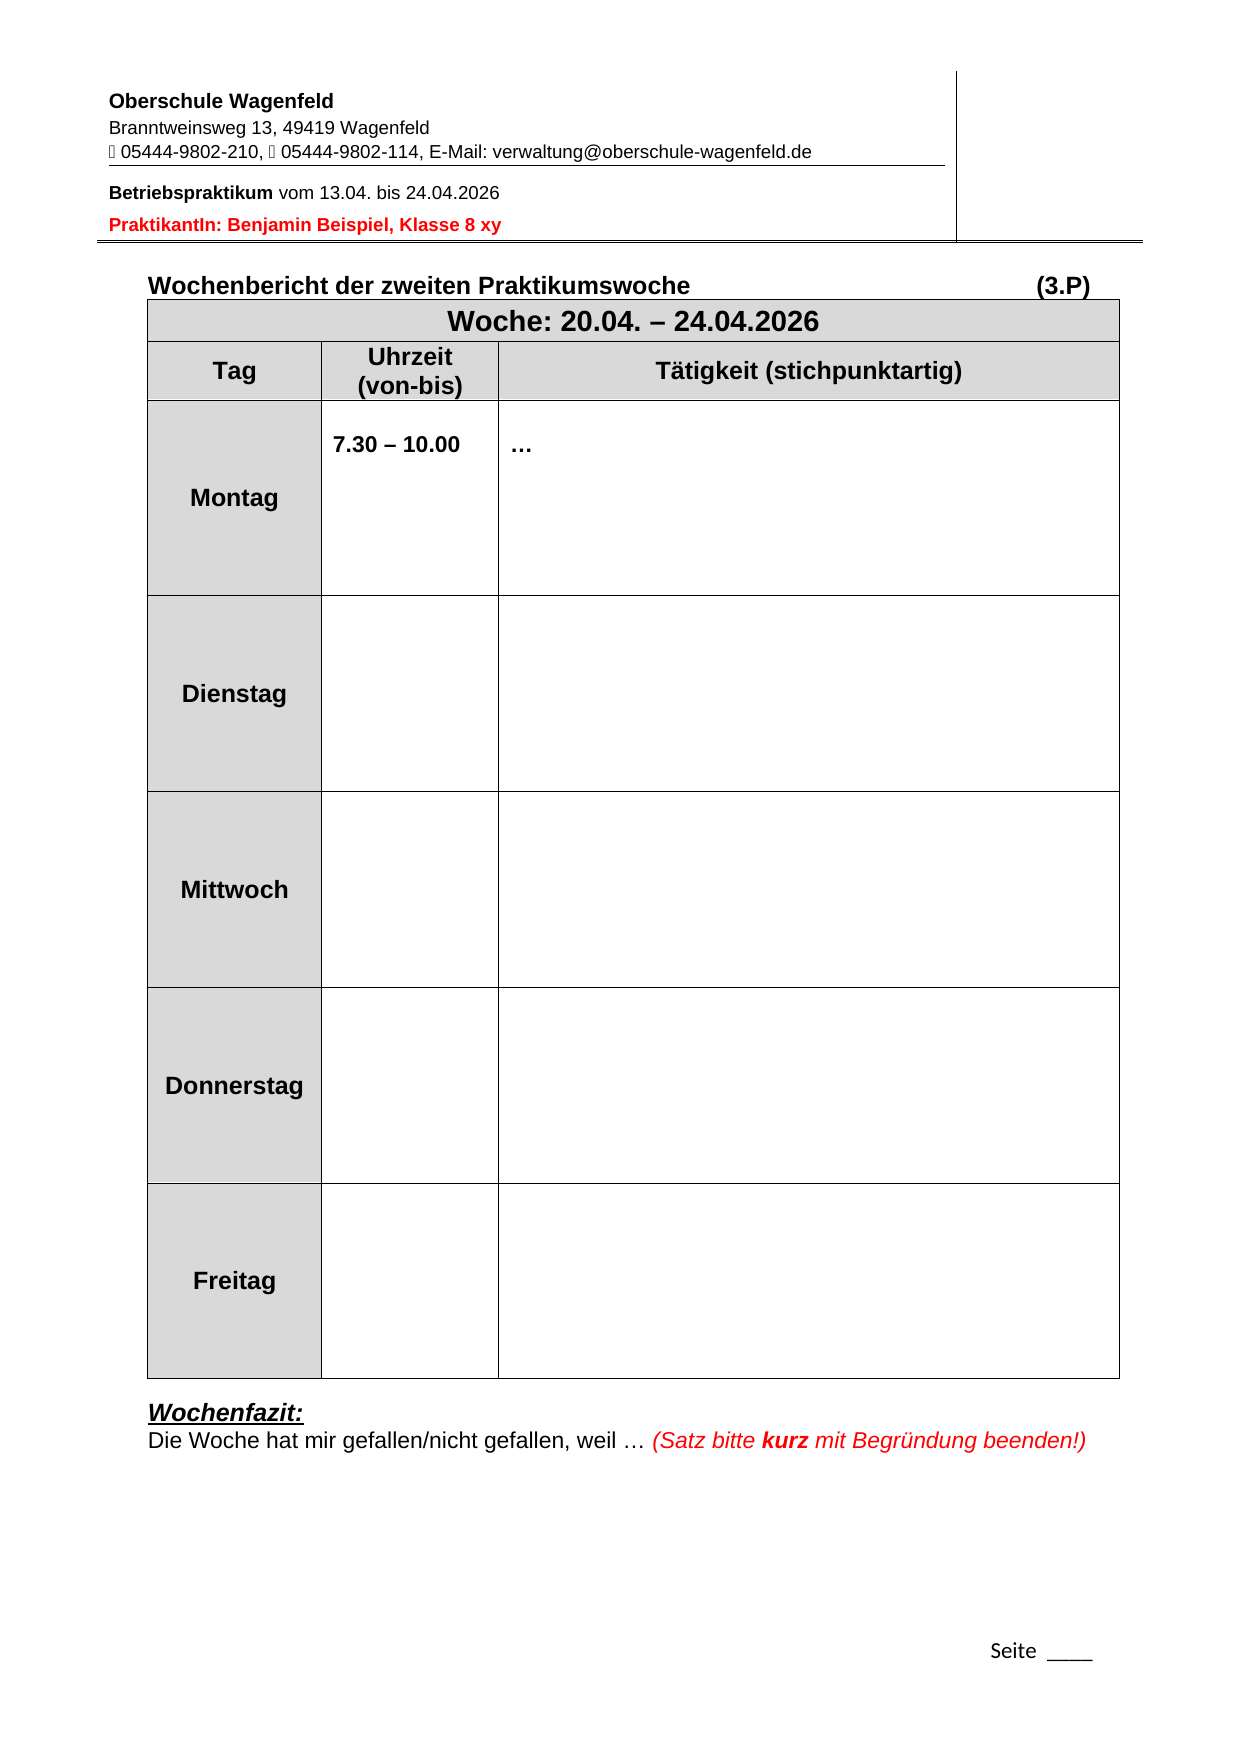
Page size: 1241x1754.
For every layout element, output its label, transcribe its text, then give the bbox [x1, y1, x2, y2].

table_cell [322, 1184, 498, 1378]
table_cell Tag [148, 342, 321, 399]
table_cell [322, 988, 498, 1182]
table_cell [499, 792, 1119, 987]
table_cell [499, 1184, 1119, 1378]
table_cell Tätigkeit (stichpunktartig) [499, 342, 1119, 399]
table_cell Dienstag [148, 596, 321, 791]
table_cell [322, 596, 498, 791]
text Die Woche hat mir gefallen/nicht gefallen, weil … (Satz bitte kurz mit Begründung beenden!) [148, 1427, 1093, 1453]
table_cell Uhrzeit (von-bis) [322, 342, 498, 399]
table_cell 7.30 – 10.00 [322, 401, 498, 595]
table_cell [499, 596, 1119, 791]
text Wochenbericht der zweiten Praktikumswoche (3.P) [148, 271, 1093, 299]
table_header Woche: 20.04. – 24.04.2026 [148, 300, 1119, 341]
table_cell Donnerstag [148, 988, 321, 1182]
text Wochenfazit: [148, 1398, 1093, 1427]
table_cell [322, 792, 498, 987]
table_cell Mittwoch [148, 792, 321, 987]
table_cell [499, 988, 1119, 1182]
table_cell Freitag [148, 1184, 321, 1378]
table_cell Montag [148, 401, 321, 595]
table_cell … [499, 401, 1119, 595]
